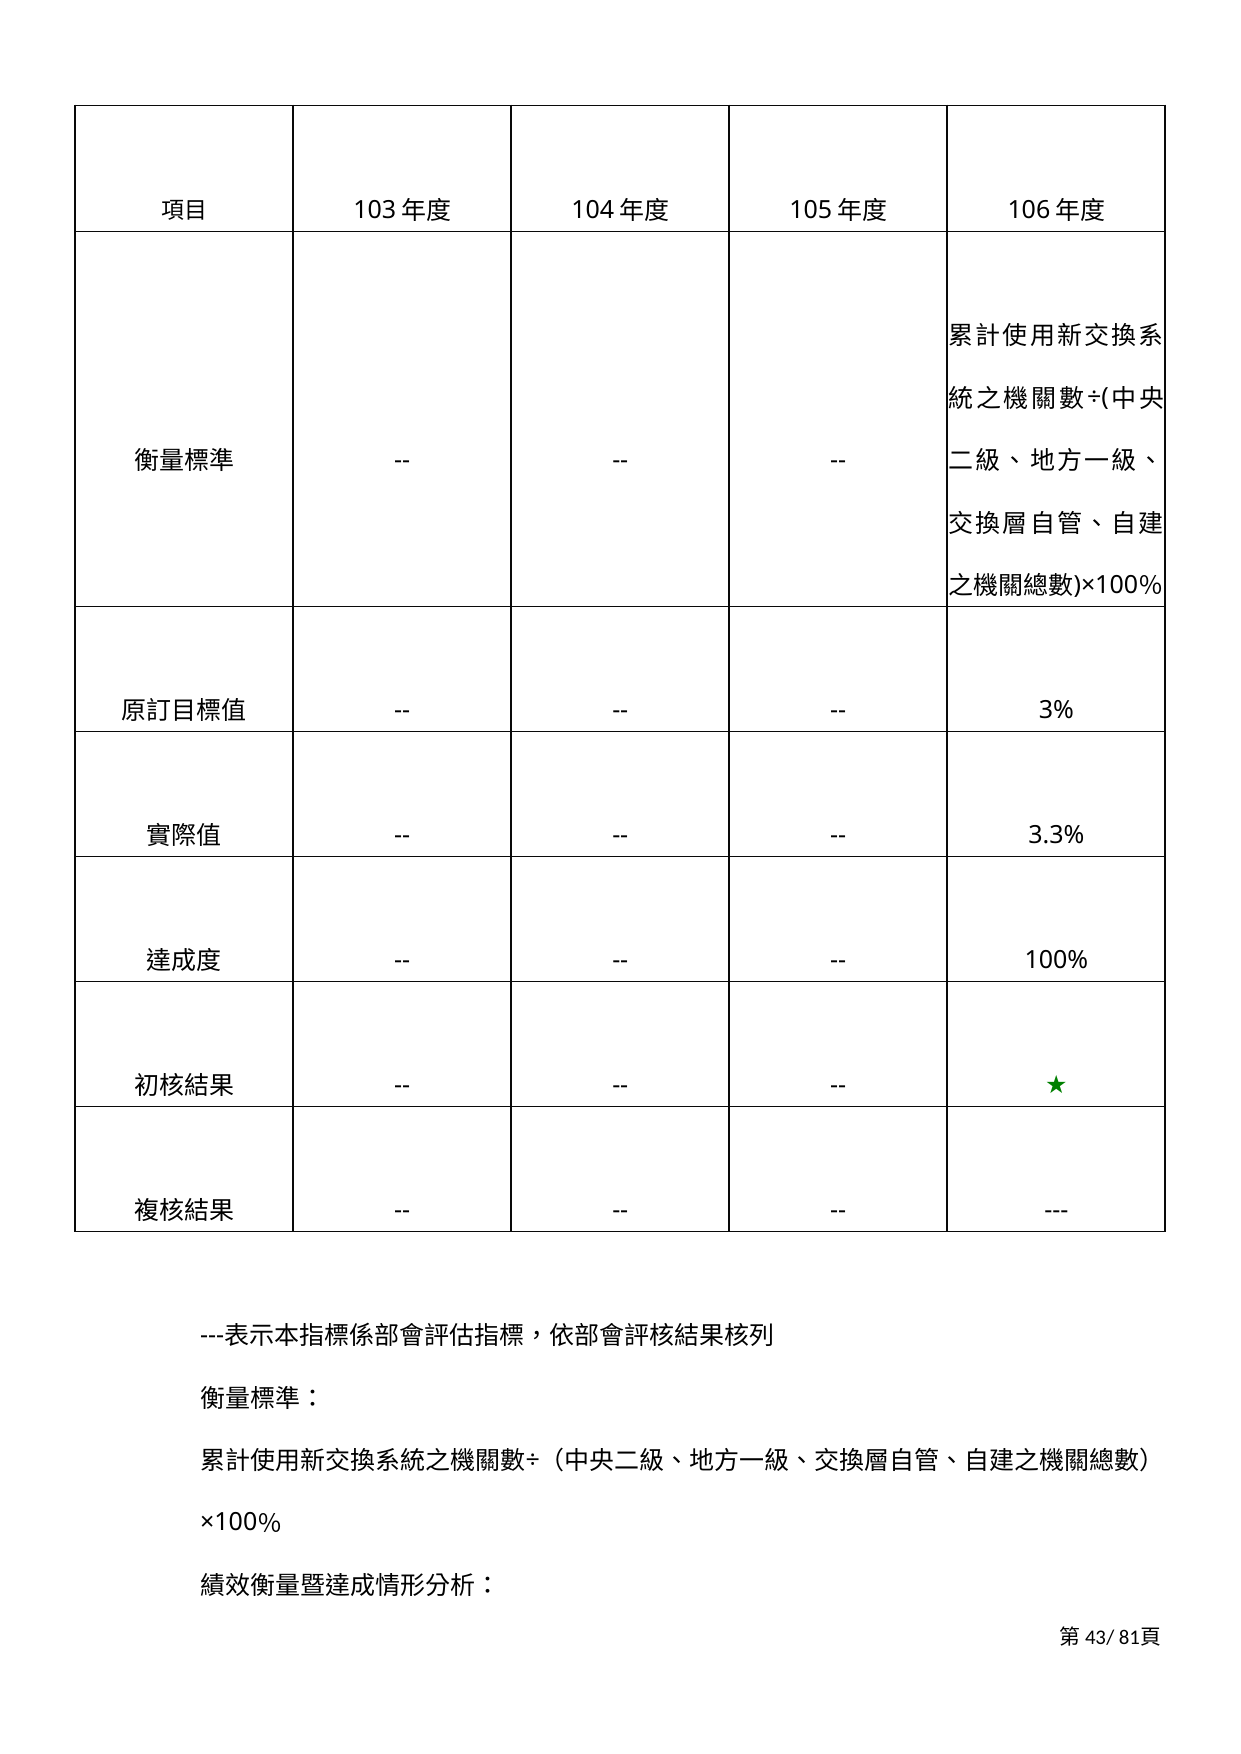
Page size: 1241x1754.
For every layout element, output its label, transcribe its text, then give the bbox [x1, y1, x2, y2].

table_header 105年度 [730, 106, 946, 231]
table_cell -- [512, 732, 728, 856]
text 衡量標準： [200, 1354, 1165, 1417]
table_cell 3.3% [948, 732, 1164, 856]
table_cell 原訂目標值 [76, 607, 292, 731]
text 累計使用新交換系統之機關數÷（中央二級、地方一級、交換層自管、自建之機關總數）×100％ [200, 1417, 1165, 1542]
table_cell -- [512, 1107, 728, 1231]
table_cell -- [512, 857, 728, 981]
table_cell -- [730, 607, 946, 731]
text ---表示本指標係部會評估指標，依部會評核結果核列 [200, 1292, 1165, 1354]
table_cell -- [294, 857, 510, 981]
table_header 103年度 [294, 106, 510, 231]
table_cell 初核結果 [76, 982, 292, 1106]
table_cell -- [512, 232, 728, 606]
text 績效衡量暨達成情形分析： [200, 1542, 1165, 1604]
table_cell 100% [948, 857, 1164, 981]
table_cell -- [730, 982, 946, 1106]
table_cell 複核結果 [76, 1107, 292, 1231]
table_cell -- [294, 982, 510, 1106]
table_cell ​3% [948, 607, 1164, 731]
table_cell -- [294, 1107, 510, 1231]
table_cell 實際值 [76, 732, 292, 856]
table_cell -- [294, 732, 510, 856]
table_header 項目 [76, 106, 292, 231]
table_header 104年度 [512, 106, 728, 231]
table_cell -- [512, 982, 728, 1106]
table_cell -- [294, 232, 510, 606]
table_cell -- [294, 607, 510, 731]
table_header 106年度 [948, 106, 1164, 231]
table_cell 衡量標準 [76, 232, 292, 606]
table_cell -- [730, 732, 946, 856]
table_cell 累計使用新交換系統之機關數÷(中央二級、地方一級、交換層自管、自建之機關總數)×100％ [948, 232, 1164, 606]
table_cell 達成度 [76, 857, 292, 981]
table_cell -- [730, 1107, 946, 1231]
table_cell ★ [948, 982, 1164, 1106]
table_cell --- [948, 1107, 1164, 1231]
table_cell -- [730, 232, 946, 606]
table_cell -- [512, 607, 728, 731]
table_cell -- [730, 857, 946, 981]
